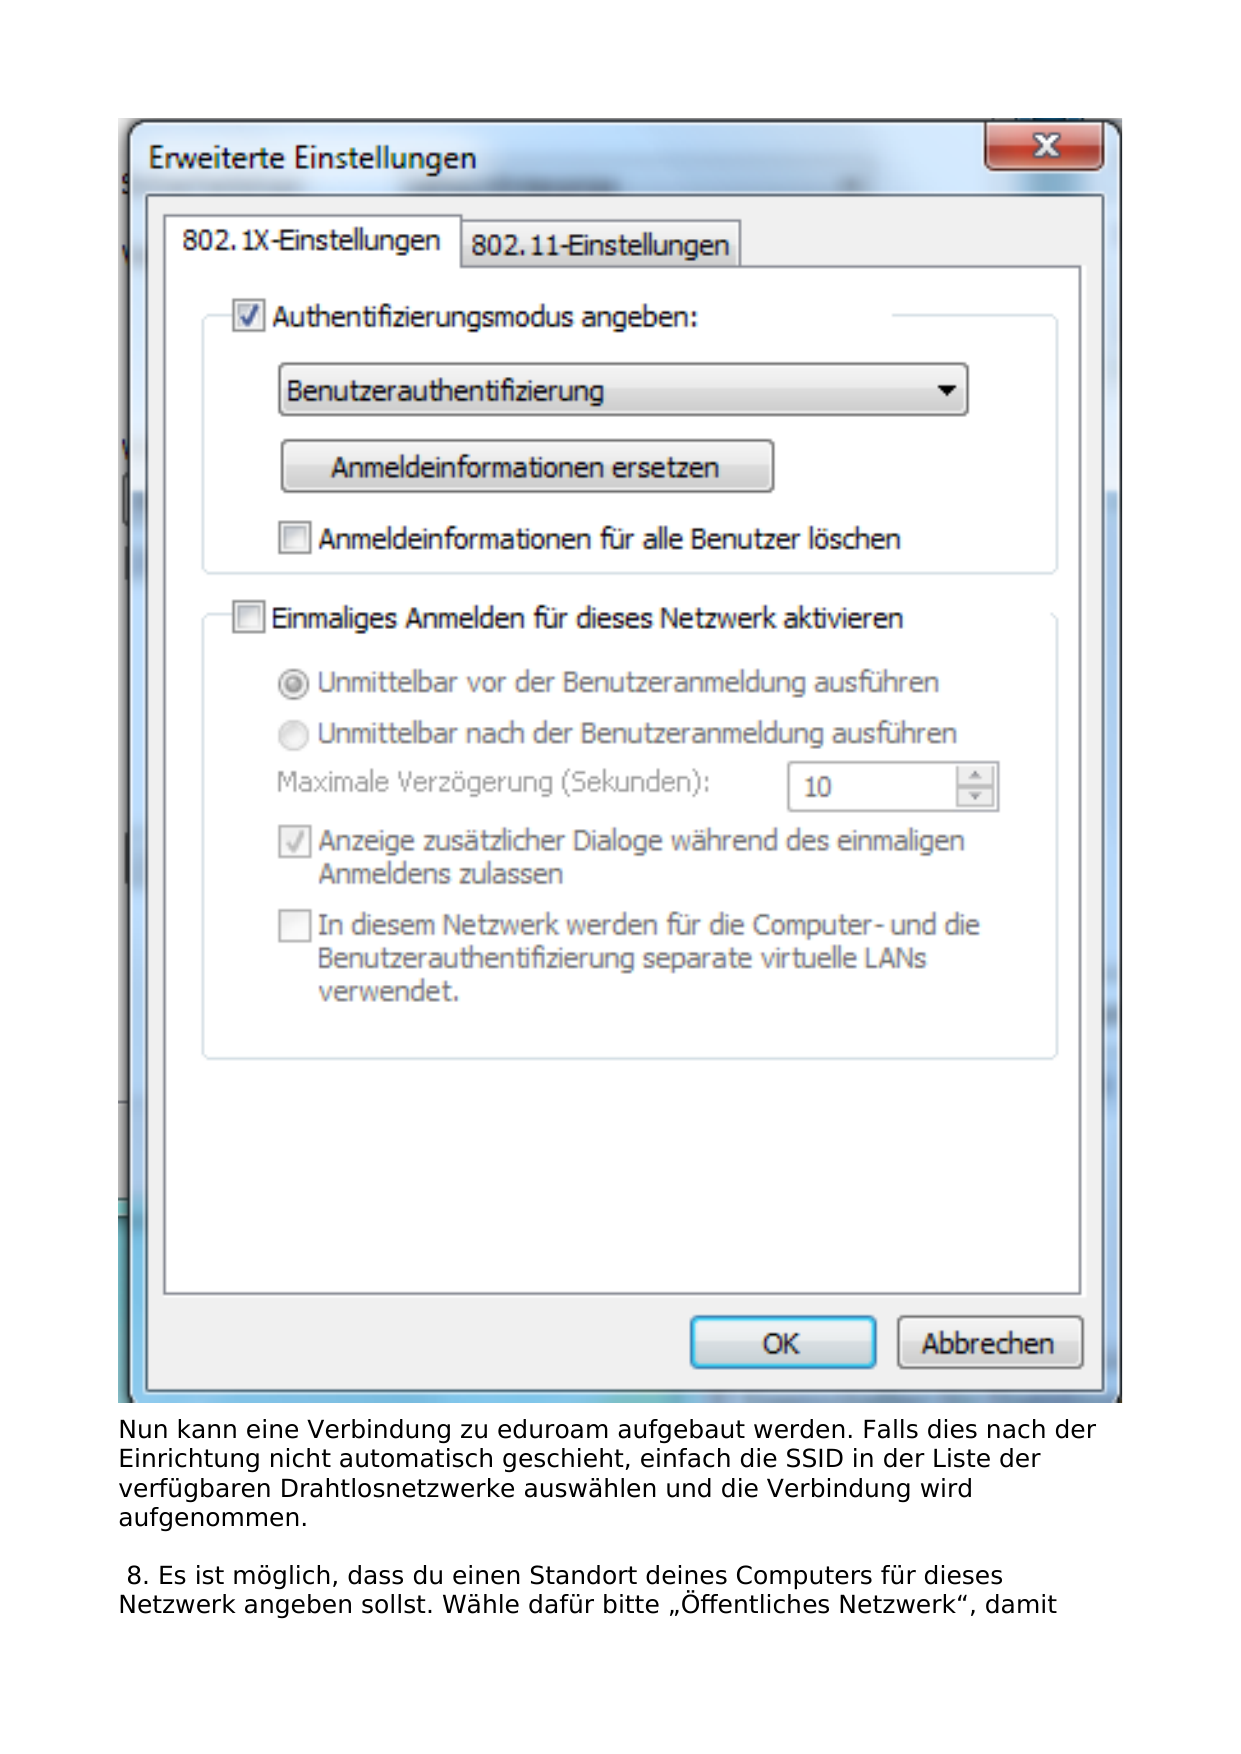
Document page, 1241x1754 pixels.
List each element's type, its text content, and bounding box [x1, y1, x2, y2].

picture [118, 118, 1123, 1403]
text Nun kann eine Verbindung zu eduroam aufgebaut werden. Falls dies nach der Einrichtung nicht automatisch geschieht, einfach die SSID in der Liste der verfügbaren Drahtlosnetzwerke auswählen und die Verbindung wird aufgenommen. 8. Es ist möglich, dass du einen Standort deines Computers für dieses Netzwerk angeben sollst. Wähle dafür bitte „Öffentliches Netzwerk“, damit [118, 1415, 1122, 1619]
